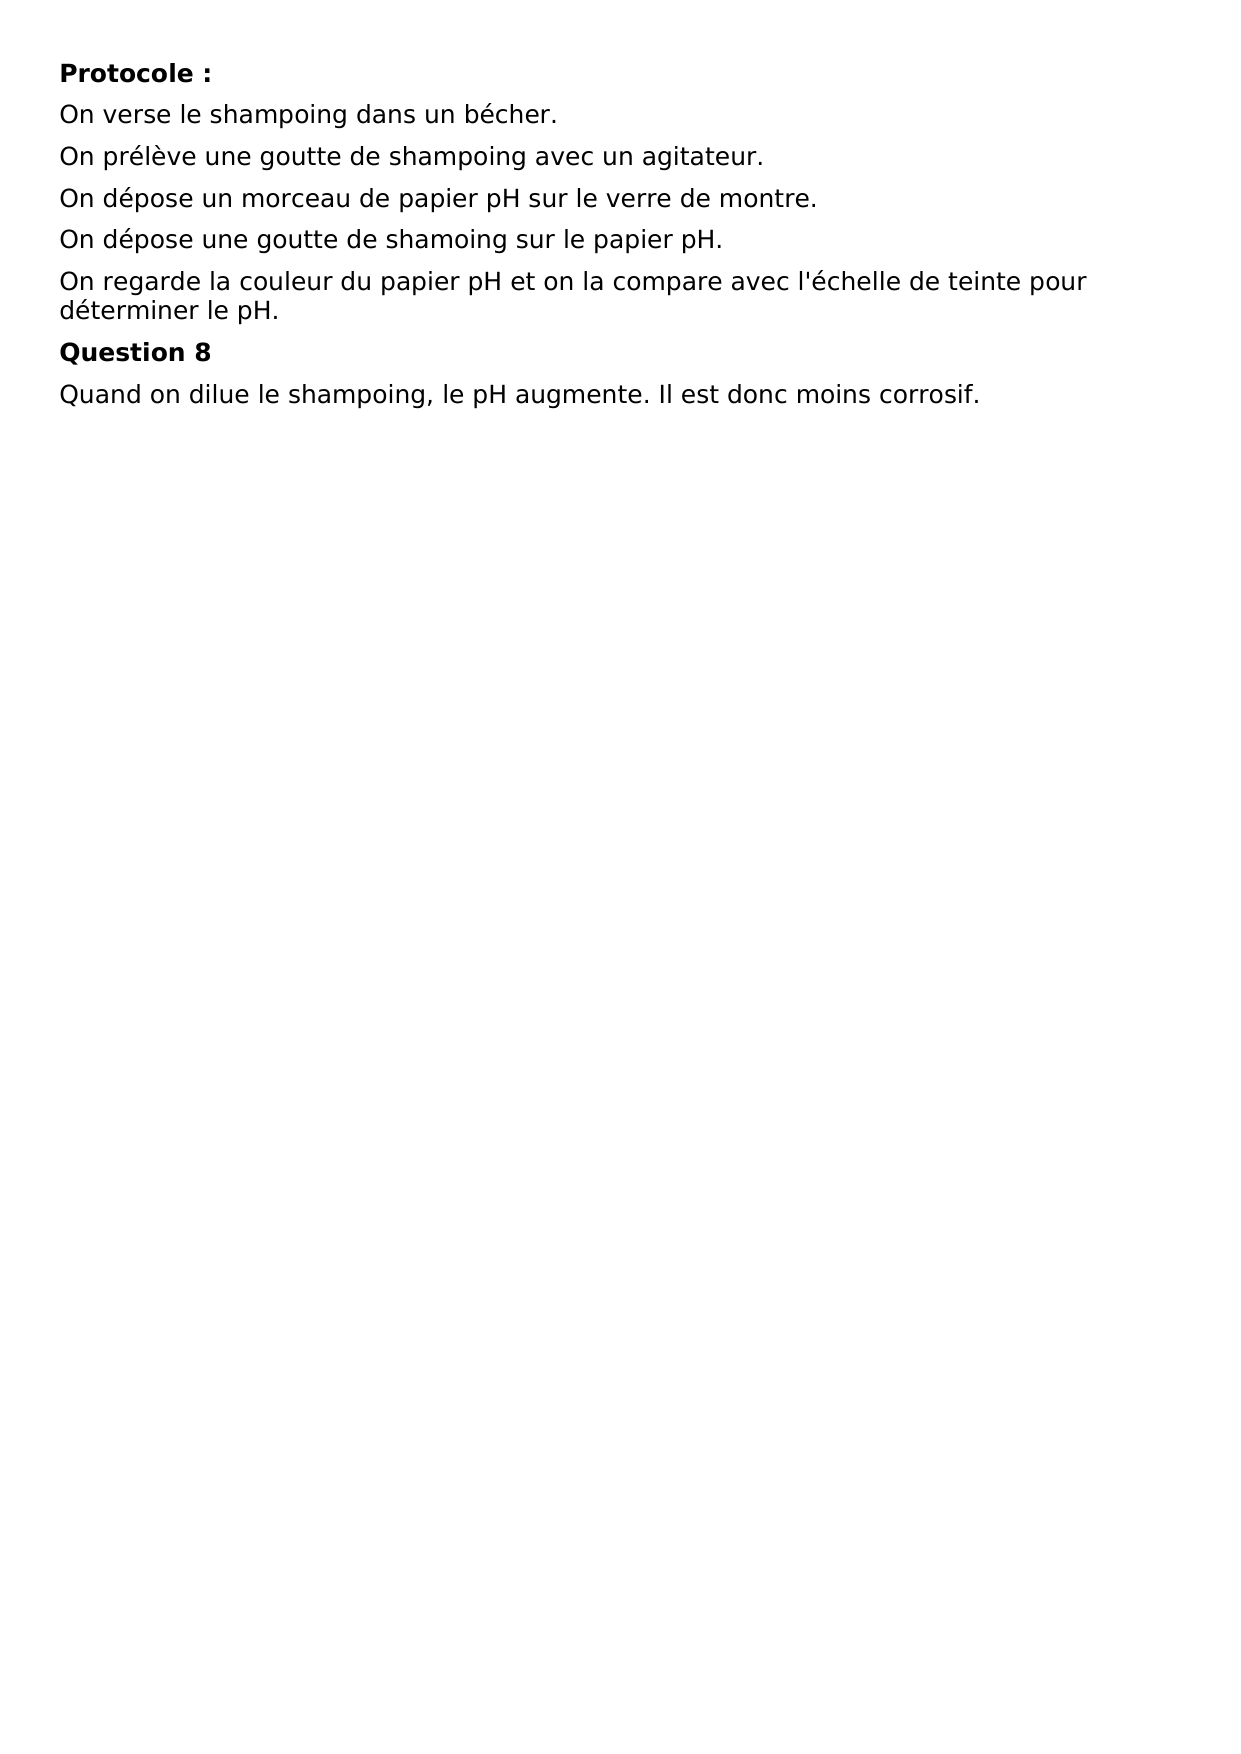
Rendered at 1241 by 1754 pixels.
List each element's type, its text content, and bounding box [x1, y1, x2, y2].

text On prélève une goutte de shampoing avec un agitateur. [59, 142, 1181, 172]
text On verse le shampoing dans un bécher. [59, 101, 1181, 130]
text On dépose un morceau de papier pH sur le verre de montre. [59, 184, 1181, 213]
text On regarde la couleur du papier pH et on la compare avec l'échelle de teinte pour déterminer le pH. [59, 267, 1181, 326]
text Question 8 [59, 338, 1181, 367]
text On dépose une goutte de shamoing sur le papier pH. [59, 226, 1181, 255]
text Protocole : [59, 59, 1181, 88]
text Quand on dilue le shampoing, le pH augmente. Il est donc moins corrosif. [59, 380, 1181, 409]
